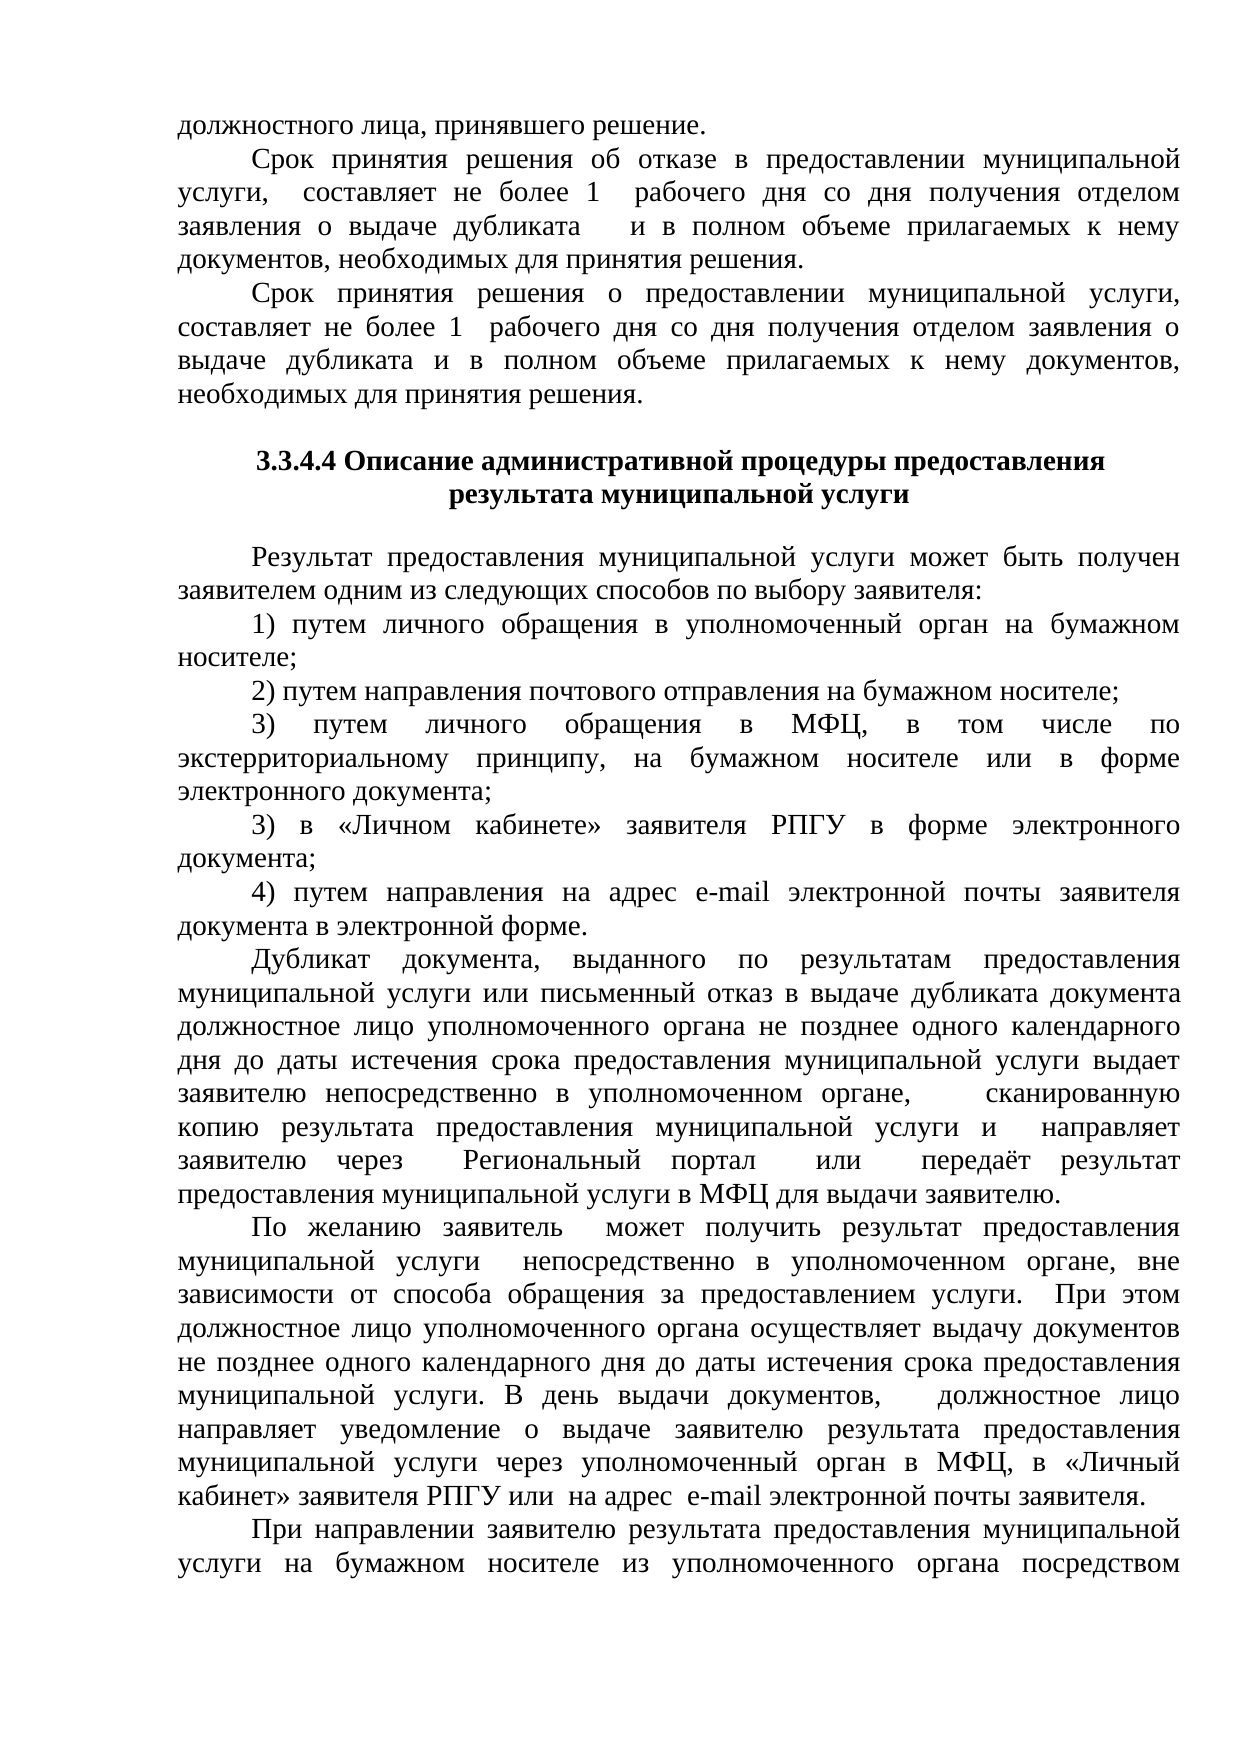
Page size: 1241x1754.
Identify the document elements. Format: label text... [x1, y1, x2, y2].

text Срок принятия решения об отказе в предоставлении муниципальной услуги, составляет не более 1 рабочего дня со дня получения отделом заявления о выдаче дубликата и в полном объеме прилагаемых к нему документов, необходимых для принятия решения. [177, 141, 1181, 275]
text 3.3.4.4 Описание административной процедуры предоставления результата муниципальной услуги [177, 443, 1181, 510]
text 4) путем направления на адрес e-mail электронной почты заявителя документа в электронной форме. [177, 874, 1181, 941]
text Дубликат документа, выданного по результатам предоставления муниципальной услуги или письменный отказ в выдаче дубликата документа должностное лицо уполномоченного органа не позднее одного календарного дня до даты истечения срока предоставления муниципальной услуги выдает заявителю непосредственно в уполномоченном органе, сканированную копию результата предоставления муниципальной услуги и направляет заявителю через Региональный портал или передаёт результат предоставления муниципальной услуги в МФЦ для выдачи заявителю. [177, 941, 1181, 1209]
text 3) путем личного обращения в МФЦ, в том числе по экстерриториальному принципу, на бумажном носителе или в форме электронного документа; [177, 706, 1181, 807]
text При направлении заявителю результата предоставления муниципальной услуги на бумажном носителе из уполномоченного органа посредством [177, 1511, 1181, 1578]
text 2) путем направления почтового отправления на бумажном носителе; [177, 673, 1181, 706]
text 3) в «Личном кабинете» заявителя РПГУ в форме электронного документа; [177, 807, 1181, 874]
text По желанию заявитель может получить результат предоставления муниципальной услуги непосредственно в уполномоченном органе, вне зависимости от способа обращения за предоставлением услуги. При этом должностное лицо уполномоченного органа осуществляет выдачу документов не позднее одного календарного дня до даты истечения срока предоставления муниципальной услуги. В день выдачи документов, должностное лицо направляет уведомление о выдаче заявителю результата предоставления муниципальной услуги через уполномоченный орган в МФЦ, в «Личный кабинет» заявителя РПГУ или на адрес e-mail электронной почты заявителя. [177, 1209, 1181, 1511]
text Срок принятия решения о предоставлении муниципальной услуги, составляет не более 1 рабочего дня со дня получения отделом заявления о выдаче дубликата и в полном объеме прилагаемых к нему документов, необходимых для принятия решения. [177, 275, 1181, 409]
text 1) путем личного обращения в уполномоченный орган на бумажном носителе; [177, 606, 1181, 673]
text Результат предоставления муниципальной услуги может быть получен заявителем одним из следующих способов по выбору заявителя: [177, 539, 1181, 606]
text должностного лица, принявшего решение. [177, 107, 1181, 141]
